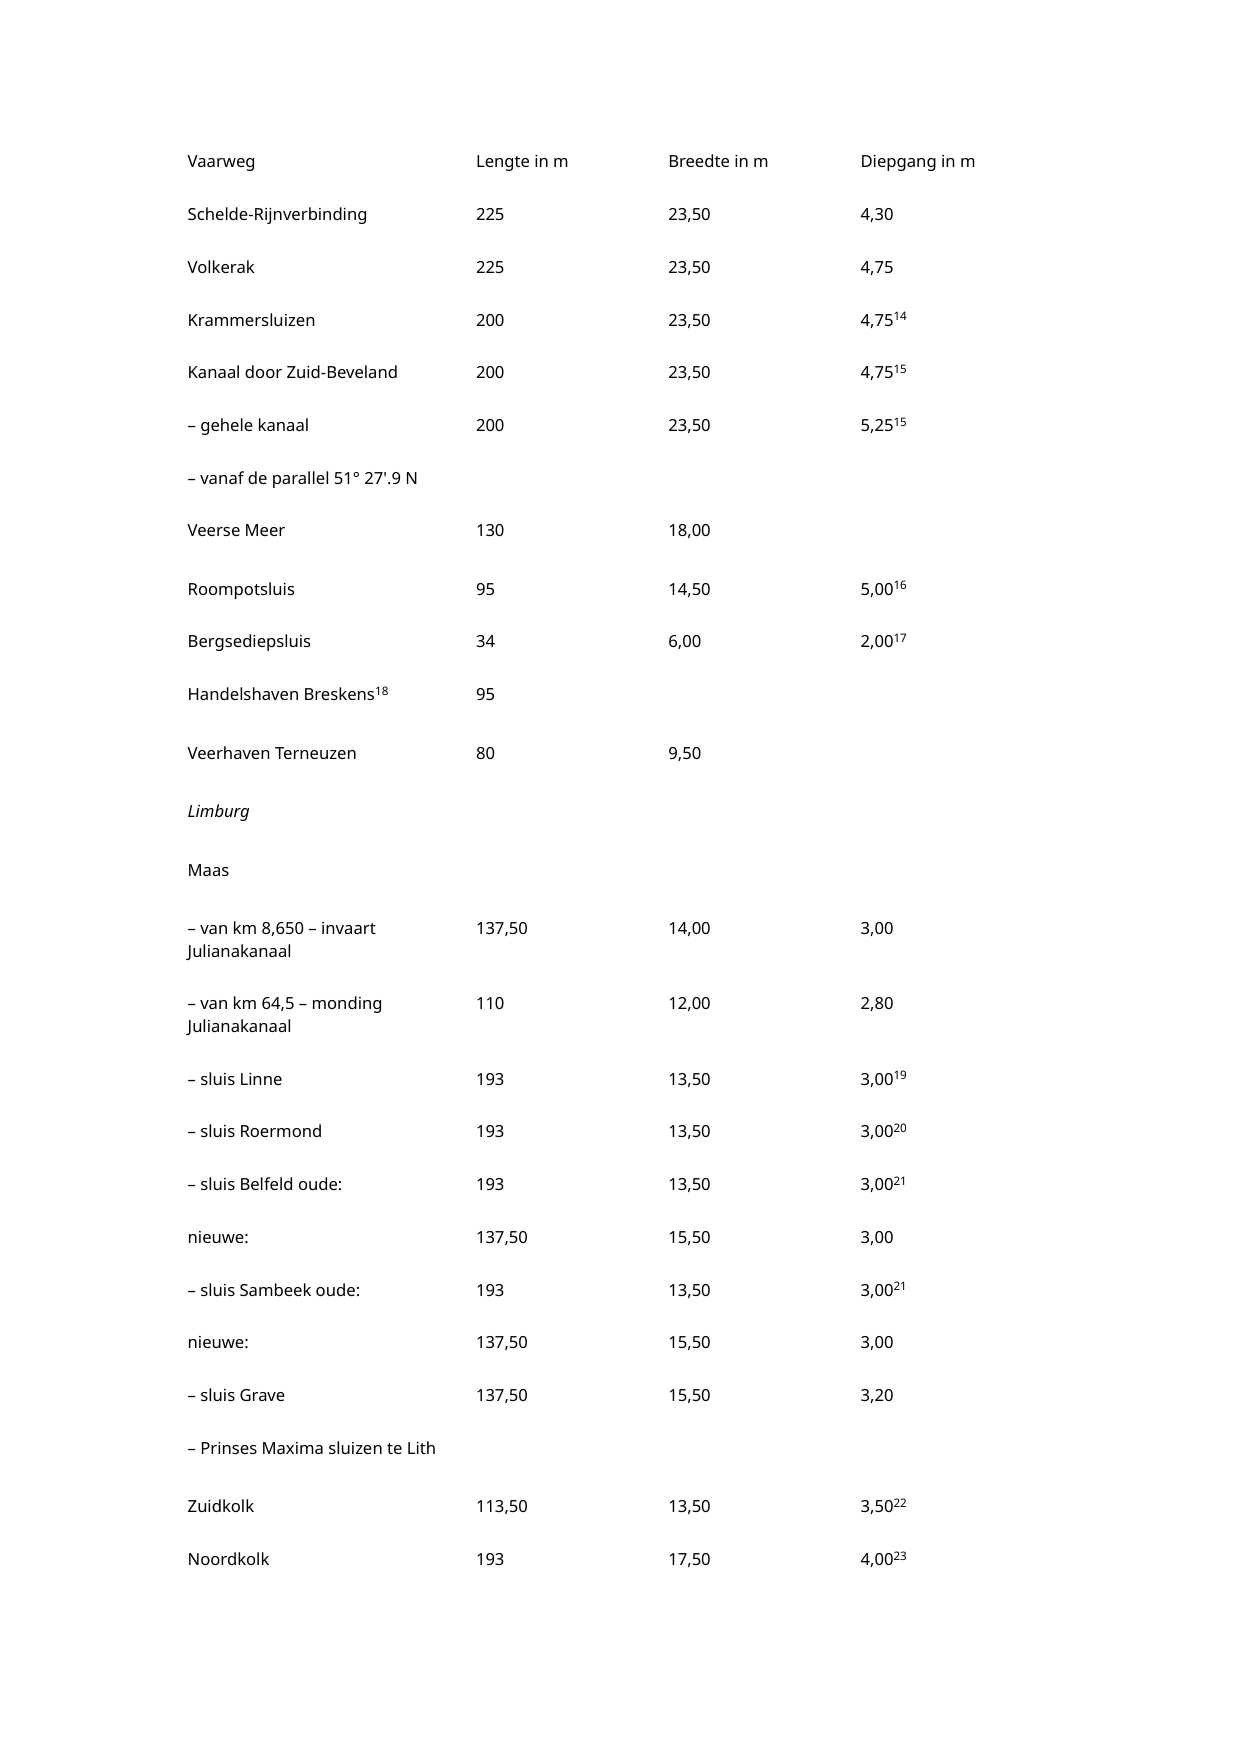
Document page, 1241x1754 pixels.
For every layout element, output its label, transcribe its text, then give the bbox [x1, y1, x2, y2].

table_cell nieuwe: [188, 1331, 476, 1384]
table_cell 137,50 [476, 1384, 668, 1436]
table_cell 193 [476, 1173, 668, 1226]
table_cell Krammersluizen [188, 308, 476, 361]
table_cell [476, 858, 668, 917]
table_cell [668, 683, 860, 741]
table_cell Maas [188, 858, 476, 917]
table_cell Bergsediepsluis [188, 630, 476, 683]
table_cell – sluis Linne [188, 1068, 476, 1120]
table_cell 2,80 [860, 992, 1053, 1067]
table_cell 12,00 [668, 992, 860, 1067]
table_cell – sluis Sambeek oude: [188, 1278, 476, 1331]
table_cell – sluis Roermond [188, 1120, 476, 1173]
table_cell 3,0021 [860, 1173, 1053, 1226]
table_cell 23,50 [668, 255, 860, 308]
table_cell nieuwe: [188, 1226, 476, 1278]
table_header Vaarweg [188, 150, 476, 203]
table_cell 23,50 [668, 308, 860, 361]
table_cell [668, 1436, 860, 1495]
table_cell 80 [476, 741, 668, 800]
table_cell 3,00 [860, 1331, 1053, 1384]
table_cell [860, 858, 1053, 917]
table_cell Handelshaven Breskens18 [188, 683, 476, 741]
table_cell [668, 800, 860, 858]
table_cell [860, 800, 1053, 858]
table_cell – van km 8,650 – invaart Julianakanaal [188, 917, 476, 992]
table_cell [860, 683, 1053, 741]
table_cell 3,00 [860, 917, 1053, 992]
table_cell [860, 519, 1053, 577]
table_cell [860, 1436, 1053, 1495]
table_cell 23,50 23,50 [668, 361, 860, 519]
table_cell 193 [476, 1548, 668, 1600]
table_cell 6,00 [668, 630, 860, 683]
table_cell 23,50 [668, 203, 860, 255]
table_cell 200 [476, 308, 668, 361]
table_cell 95 [476, 683, 668, 741]
table_header Diepgang in m [860, 150, 1053, 203]
table_cell 4,75 [860, 255, 1053, 308]
table_cell 4,7514 [860, 308, 1053, 361]
table_cell 193 [476, 1068, 668, 1120]
table_cell 13,50 [668, 1495, 860, 1547]
table_cell 3,0019 [860, 1068, 1053, 1120]
table_cell 17,50 [668, 1548, 860, 1600]
table_cell 3,20 [860, 1384, 1053, 1436]
table_cell 110 [476, 992, 668, 1067]
table_cell 15,50 [668, 1226, 860, 1278]
table_cell Limburg [188, 800, 476, 858]
table_cell [668, 858, 860, 917]
table_cell 137,50 [476, 1226, 668, 1278]
table_cell 2,0017 [860, 630, 1053, 683]
table_cell 34 [476, 630, 668, 683]
table_cell 113,50 [476, 1495, 668, 1547]
table_cell Noordkolk [188, 1548, 476, 1600]
table_cell Roompotsluis [188, 578, 476, 630]
table_cell 13,50 [668, 1120, 860, 1173]
table_cell 3,0020 [860, 1120, 1053, 1173]
table_cell 200 200 [476, 361, 668, 519]
table_cell 5,0016 [860, 578, 1053, 630]
table_cell 13,50 [668, 1278, 860, 1331]
table_cell 193 [476, 1278, 668, 1331]
table_cell 225 [476, 255, 668, 308]
table_cell 13,50 [668, 1068, 860, 1120]
table_cell 15,50 [668, 1331, 860, 1384]
table_cell 15,50 [668, 1384, 860, 1436]
table_cell 3,00 [860, 1226, 1053, 1278]
table_header Lengte in m [476, 150, 668, 203]
table_cell – van km 64,5 – monding Julianakanaal [188, 992, 476, 1067]
table_cell Volkerak [188, 255, 476, 308]
table_cell 9,50 [668, 741, 860, 800]
table_cell 4,0023 [860, 1548, 1053, 1600]
table_cell Schelde-Rijnverbinding [188, 203, 476, 255]
table_cell – sluis Grave [188, 1384, 476, 1436]
table_cell 95 [476, 578, 668, 630]
table_cell 4,30 [860, 203, 1053, 255]
table_cell 193 [476, 1120, 668, 1173]
table_cell [476, 800, 668, 858]
table_cell Veerhaven Terneuzen [188, 741, 476, 800]
table_cell 14,00 [668, 917, 860, 992]
table_cell 130 [476, 519, 668, 577]
table_cell Veerse Meer [188, 519, 476, 577]
table_cell 137,50 [476, 1331, 668, 1384]
table_cell 225 [476, 203, 668, 255]
table_cell 3,5022 [860, 1495, 1053, 1547]
table_cell – Prinses Maxima sluizen te Lith [188, 1436, 476, 1495]
table_cell 4,7515 5,2515 [860, 361, 1053, 519]
table_cell 137,50 [476, 917, 668, 992]
table_cell 18,00 [668, 519, 860, 577]
table_cell Zuidkolk [188, 1495, 476, 1547]
table_cell Kanaal door Zuid-Beveland – gehele kanaal – vanaf de parallel 51° 27'.9 N [188, 361, 476, 519]
table_cell 13,50 [668, 1173, 860, 1226]
table_cell 14,50 [668, 578, 860, 630]
table_cell – sluis Belfeld oude: [188, 1173, 476, 1226]
table_cell [476, 1436, 668, 1495]
table_header Breedte in m [668, 150, 860, 203]
table_cell 3,0021 [860, 1278, 1053, 1331]
table_cell [860, 741, 1053, 800]
